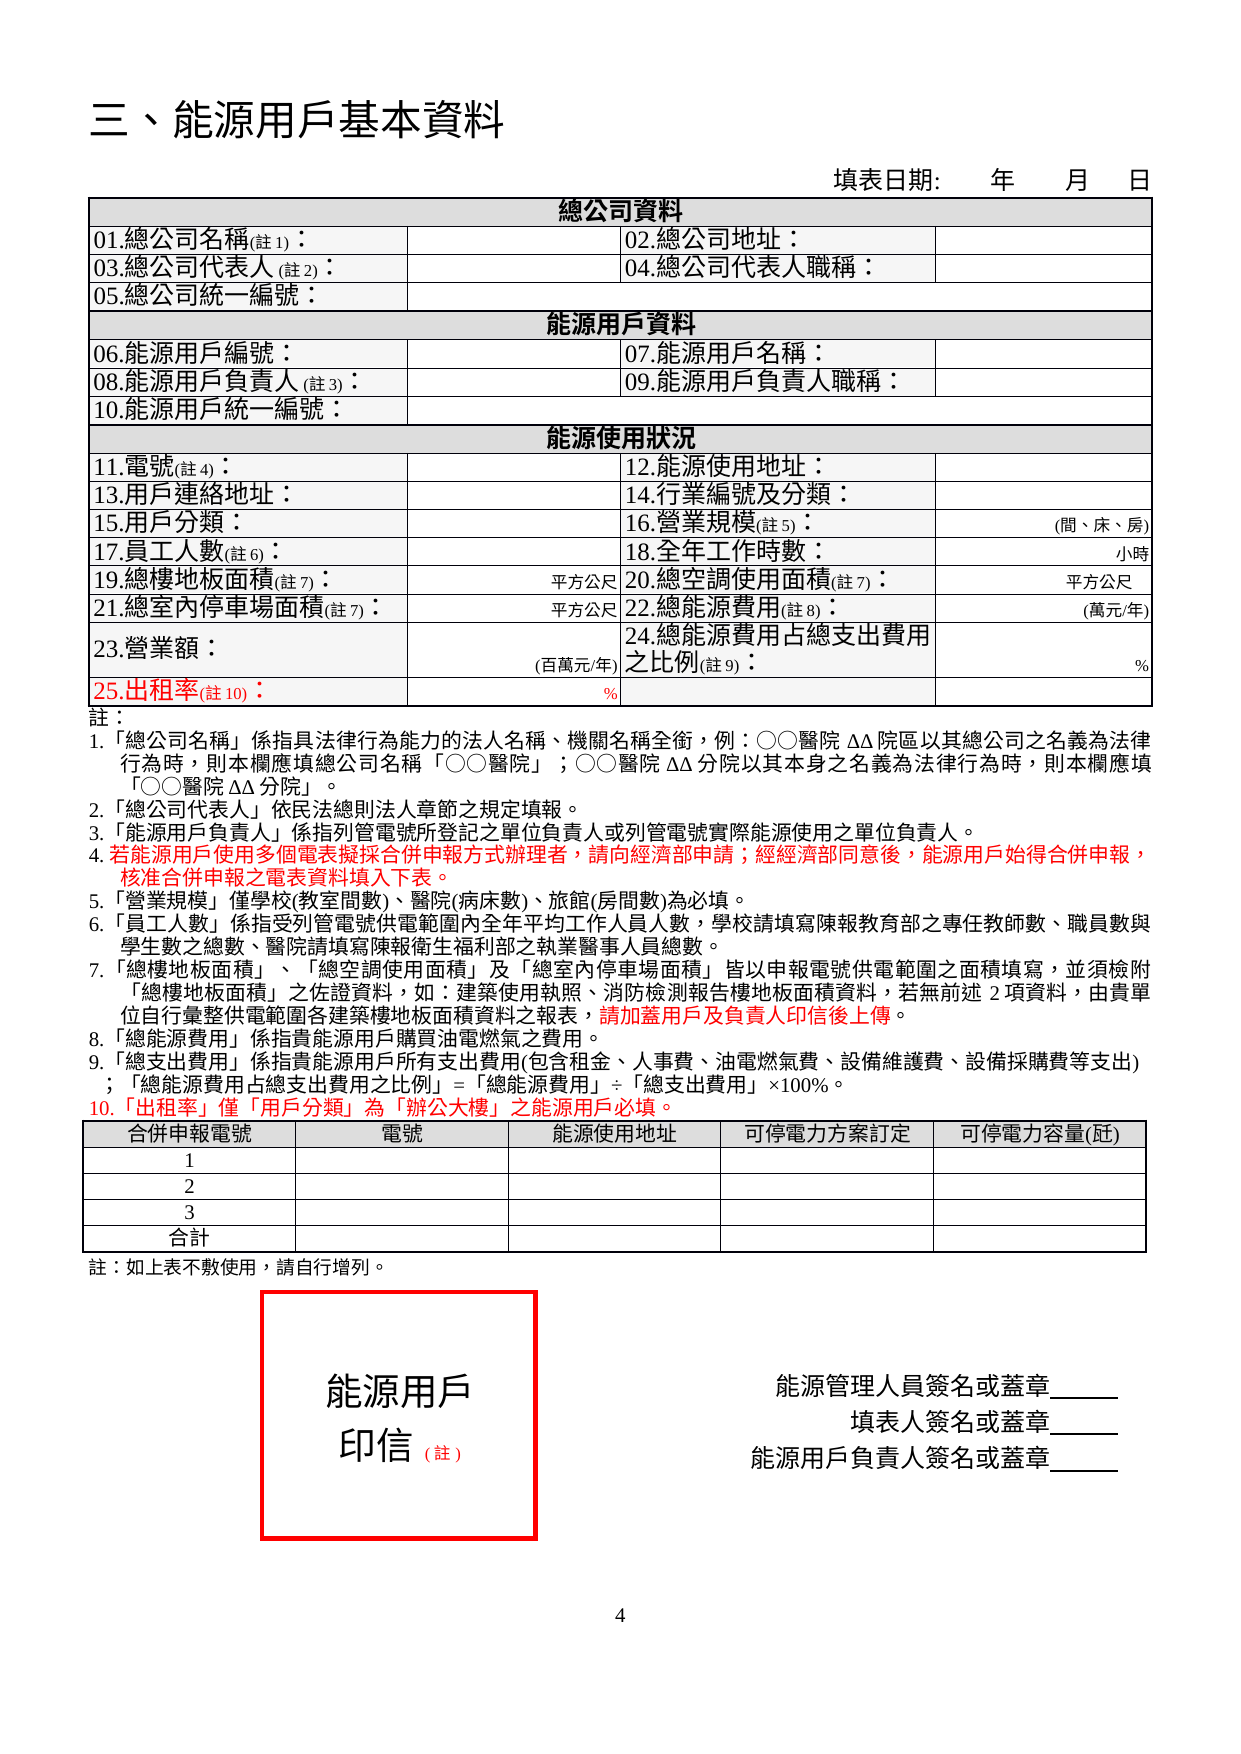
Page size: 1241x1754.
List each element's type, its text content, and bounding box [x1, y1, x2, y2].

table_cell [296, 1174, 508, 1199]
table_cell [408, 369, 620, 396]
text 5.「營業規模」僅學校(教室間數)、醫院(病床數)、旅館(房間數)為必填。 [88, 890, 1152, 913]
table_cell 23.營業額： [90, 623, 407, 677]
table_cell 平方公尺 [408, 566, 620, 593]
text 7.「總樓地板面積」、「總空調使用面積」及「總室內停車場面積」皆以申報電號供電範圍之面積填寫，並須檢附「總樓地板面積」之佐證資料，如：建築使用執照、消防檢測報告樓地板面積資料，若無前述2項資料，由貴單位自行彙整供電範圍各建築樓地板面積資料之報表，請加蓋用戶及負責人印信後上傳。 [88, 959, 1152, 1028]
table_header [77, 1309, 260, 1498]
table_header 可停電力容量(瓩) [934, 1122, 1145, 1147]
table_cell [934, 1148, 1145, 1173]
table_cell 01.總公司名稱(註1)： [90, 227, 407, 254]
table_cell 17.員工人數(註6)： [90, 538, 407, 565]
text 填表日期: 年 月 日 [88, 160, 1152, 197]
table_cell 3 [84, 1200, 295, 1225]
text ；「總能源費用占總支出費用之比例」=「總能源費用」÷「總支出費用」×100%。 [88, 1074, 1152, 1097]
table_cell 13.用戶連絡地址： [90, 482, 407, 509]
text 註：如上表不敷使用，請自行增列。 [88, 1253, 1152, 1280]
table_cell [936, 340, 1151, 367]
text 4. 若能源用戶使用多個電表擬採合併申報方式辦理者，請向經濟部申請；經經濟部同意後，能源用戶始得合併申報，核准合併申報之電表資料填入下表。 [88, 844, 1152, 890]
table_cell [509, 1174, 720, 1199]
table_cell 1 [84, 1148, 295, 1173]
table_cell 20.總空調使用面積(註7)： [621, 566, 935, 593]
table_cell 25.出租率(註10)： [90, 678, 407, 705]
table_cell [296, 1148, 508, 1173]
table_cell [408, 340, 620, 367]
table_cell 14.行業編號及分類： [621, 482, 935, 509]
table_cell 12.能源使用地址： [621, 454, 935, 481]
table_cell [936, 454, 1151, 481]
table_cell [936, 227, 1151, 254]
table_cell 16.營業規模(註5)： [621, 510, 935, 537]
table_cell [296, 1226, 508, 1251]
table_header 能源管理人員簽名或蓋章 填表人簽名或蓋章 能源用戶負責人簽名或蓋章 [636, 1309, 1128, 1498]
table_header 合併申報電號 [84, 1122, 295, 1147]
table_cell [934, 1200, 1145, 1225]
table_cell 15.用戶分類： [90, 510, 407, 537]
table_cell [509, 1200, 720, 1225]
table_header 電號 [296, 1122, 508, 1147]
table_cell 2 [84, 1174, 295, 1199]
table_cell % [936, 623, 1151, 677]
table_cell 03.總公司代表人 (註2)： [90, 255, 407, 282]
table_cell 11.電號(註4)： [90, 454, 407, 481]
table_cell 19.總樓地板面積(註7)： [90, 566, 407, 593]
table_cell [621, 678, 935, 705]
text 6.「員工人數」係指受列管電號供電範圍內全年平均工作人員人數，學校請填寫陳報教育部之專任教師數、職員數與學生數之總數、醫院請填寫陳報衛生福利部之執業醫事人員總數。 [88, 913, 1152, 959]
table_cell [721, 1200, 933, 1225]
table_cell [721, 1174, 933, 1199]
table_cell [936, 369, 1151, 396]
table_cell 05.總公司統一編號： [90, 283, 407, 310]
table_header 可停電力方案訂定 [721, 1122, 933, 1147]
table_cell [934, 1226, 1145, 1251]
table_cell [509, 1226, 720, 1251]
table_cell 24.總能源費用占總支出費用之比例(註9)： [621, 623, 935, 677]
table_cell [296, 1200, 508, 1225]
table_cell 能源使用狀況 [90, 426, 1151, 453]
table_header [264, 1309, 533, 1498]
text 3.「能源用戶負責人」係指列管電號所登記之單位負責人或列管電號實際能源使用之單位負責人。 [88, 822, 1152, 844]
table_cell [934, 1174, 1145, 1199]
table_cell 18.全年工作時數： [621, 538, 935, 565]
table_cell [721, 1226, 933, 1251]
text 註： [88, 707, 1152, 730]
table_cell 08.能源用戶負責人 (註3)： [90, 369, 407, 396]
table_cell 07.能源用戶名稱： [621, 340, 935, 367]
table_cell (萬元/年) [936, 595, 1151, 622]
table_cell [408, 510, 620, 537]
table_cell 21.總室內停車場面積(註7)： [90, 595, 407, 622]
table_cell [408, 454, 620, 481]
table_cell [408, 283, 1151, 310]
table_cell [721, 1148, 933, 1173]
table_cell 合計 [84, 1226, 295, 1251]
table_cell [936, 482, 1151, 509]
table_header [538, 1309, 636, 1498]
table_cell 06.能源用戶編號： [90, 340, 407, 367]
table_cell [408, 482, 620, 509]
text 10.「出租率」僅「用戶分類」為「辦公大樓」之能源用戶必填。 [88, 1097, 1152, 1119]
table_cell 09.能源用戶負責人職稱： [621, 369, 935, 396]
text 三、能源用戶基本資料 [88, 87, 1152, 148]
text 1.「總公司名稱」係指具法律行為能力的法人名稱、機關名稱全銜，例：○○醫院ΔΔ院區以其總公司之名義為法律行為時，則本欄應填總公司名稱「○○醫院」；○○醫院ΔΔ分院以其本身之名義為法律行為時，則本欄應填「○○醫院ΔΔ分院」。 [88, 730, 1152, 799]
text 8.「總能源費用」係指貴能源用戶購買油電燃氣之費用。 [88, 1028, 1152, 1051]
table_cell (百萬元/年) [408, 623, 620, 677]
table_cell (間、床、房) [936, 510, 1151, 537]
table_header 能源使用地址 [509, 1122, 720, 1147]
table_cell 04.總公司代表人職稱： [621, 255, 935, 282]
table_cell [408, 227, 620, 254]
table_cell 10.能源用戶統一編號： [90, 397, 407, 424]
table_cell [408, 397, 1151, 424]
text 9.「總支出費用」係指貴能源用戶所有支出費用(包含租金、人事費、油電燃氣費、設備維護費、設備採購費等支出) [88, 1051, 1152, 1074]
table_cell 平方公尺 [936, 566, 1151, 593]
table_cell 平方公尺 [408, 595, 620, 622]
table_cell [408, 538, 620, 565]
table_cell [408, 255, 620, 282]
table_cell 能源用戶資料 [90, 312, 1151, 339]
table_cell [936, 255, 1151, 282]
table_header 總公司資料 [90, 199, 1151, 226]
text 2.「總公司代表人」依民法總則法人章節之規定填報。 [88, 799, 1152, 822]
table_cell [509, 1148, 720, 1173]
table_cell [936, 678, 1151, 705]
table_cell 02.總公司地址： [621, 227, 935, 254]
table_cell % [408, 678, 620, 705]
table_cell 22.總能源費用(註8)： [621, 595, 935, 622]
table_cell 小時 [936, 538, 1151, 565]
